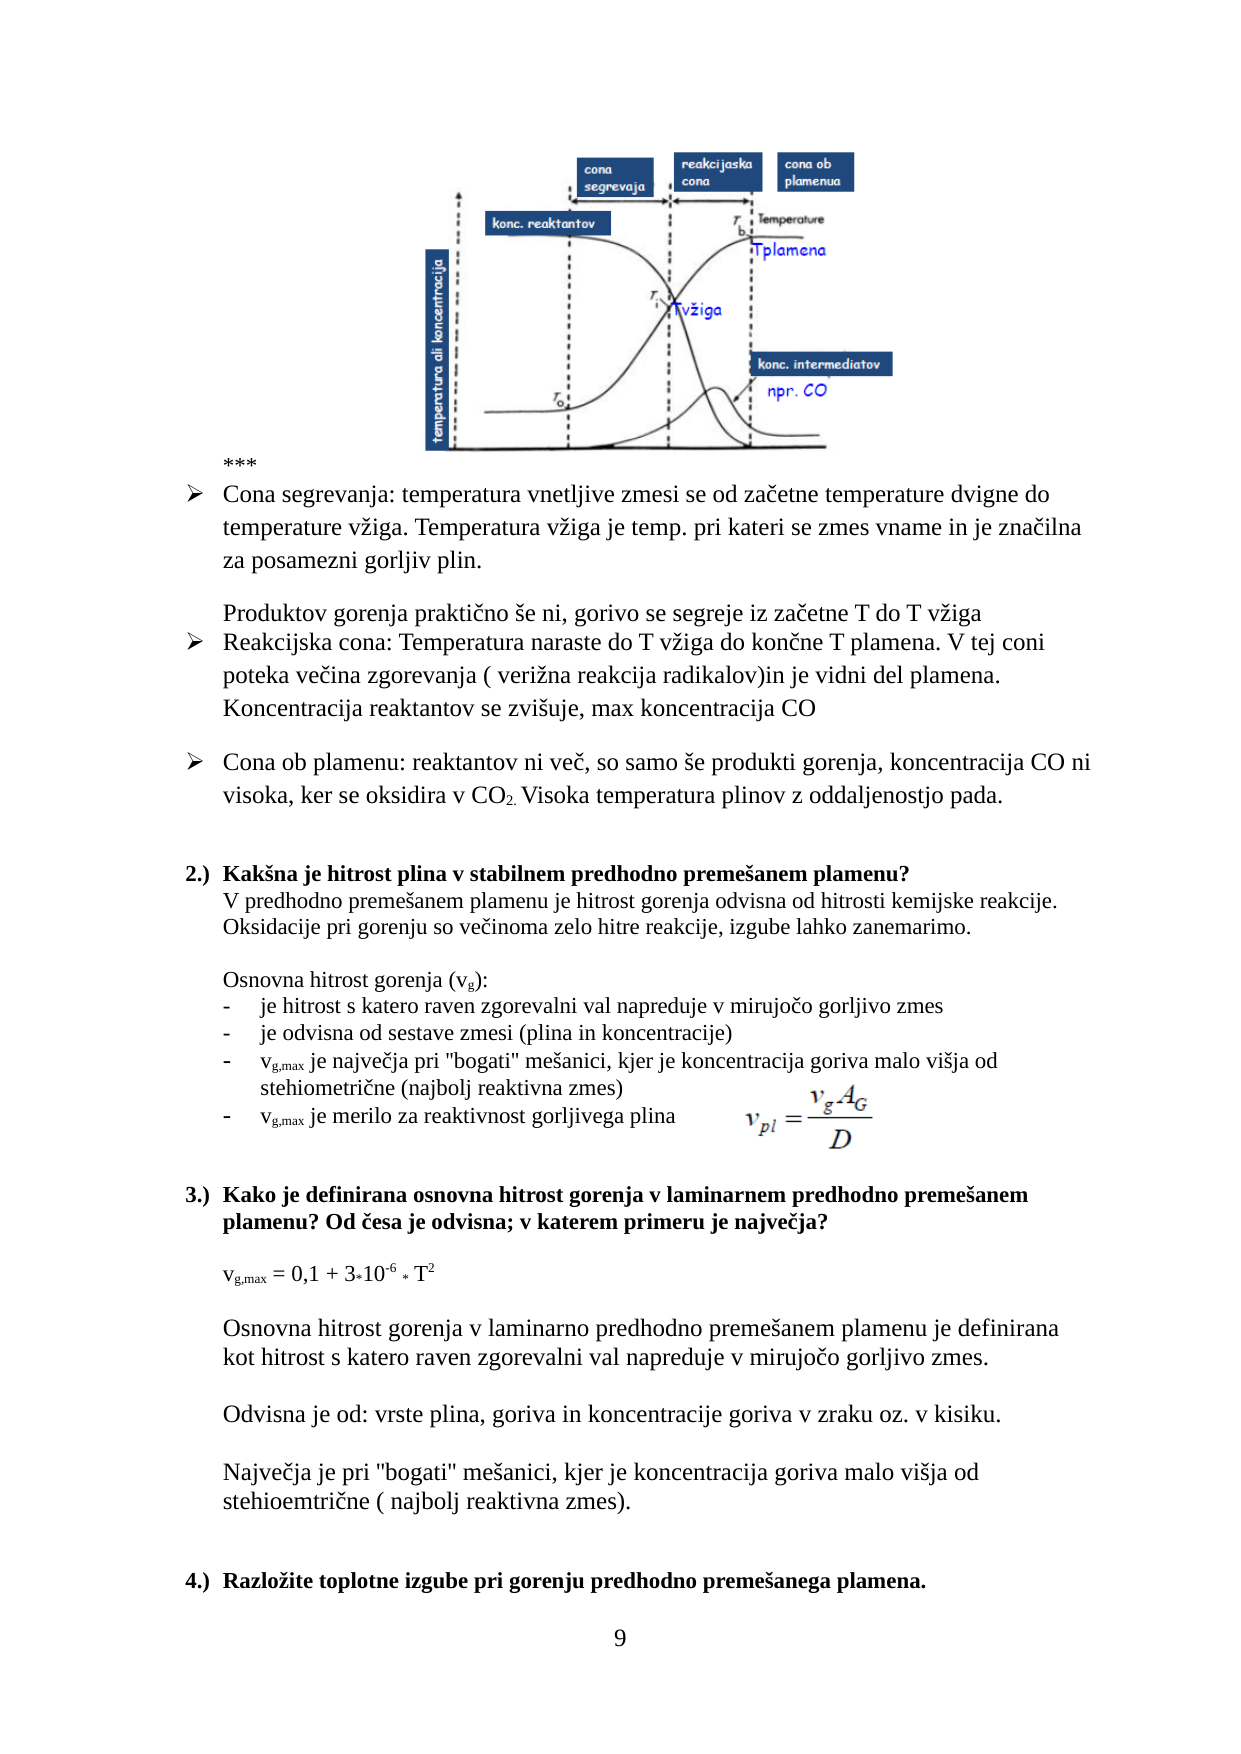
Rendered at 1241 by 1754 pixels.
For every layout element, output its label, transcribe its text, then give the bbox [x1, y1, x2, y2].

list Odvisna je od: vrste plina, goriva in koncentracije goriva v zraku oz. v kisiku. [223, 1399, 1093, 1428]
list Cona ob plamenu: reaktantov ni več, so samo še produkti gorenja, koncentracija CO ni visoka, ker se oksidira v CO2. Visoka temperatura plinov z oddaljenostjo pada. [185, 747, 1093, 809]
list je hitrost s katero raven zgorevalni val napreduje v mirujočo gorljivo zmes [223, 992, 1093, 1018]
list vg,max je merilo za reaktivnost gorljivega plina [223, 1100, 743, 1129]
list Razložite toplotne izgube pri gorenju predhodno premešanega plamena. [185, 1567, 1093, 1593]
list Reakcijska cona: Temperatura naraste do T vžiga do končne T plamena. V tej coni poteka večina zgorevanja ( verižna reakcija radikalov)in je vidni del plamena. Koncentracija reaktantov se zvišuje, max koncentracija CO [185, 627, 1093, 722]
list Kako je definirana osnovna hitrost gorenja v laminarnem predhodno premešanem plamenu? Od česa je odvisna; v katerem primeru je največja? [185, 1181, 1093, 1234]
list V predhodno premešanem plamenu je hitrost gorenja odvisna od hitrosti kemijske reakcije. Oksidacije pri gorenju so večinoma zelo hitre reakcije, izgube lahko zanemarimo. [223, 887, 1093, 939]
list Največja je pri ''bogati'' mešanici, kjer je koncentracija goriva malo višja od stehioemtrične ( najbolj reaktivna zmes). [223, 1457, 1093, 1514]
list Osnovna hitrost gorenja (vg): [223, 966, 1093, 992]
list vg,max = 0,1 + 3*10-6 * T2 [223, 1261, 1093, 1287]
list je odvisna od sestave zmesi (plina in koncentracije) [223, 1018, 1093, 1045]
list *** [223, 452, 1093, 479]
list Produktov gorenja praktično še ni, gorivo se segreje iz začetne T do T vžiga [223, 598, 1093, 627]
list Cona segrevanja: temperatura vnetljive zmesi se od začetne temperature dvigne do temperature vžiga. Temperatura vžiga je temp. pri kateri se zmes vname in je značilna za posamezni gorljiv plin. [185, 479, 1093, 573]
list Osnovna hitrost gorenja v laminarno predhodno premešanem plamenu je definirana kot hitrost s katero raven zgorevalni val napreduje v mirujočo gorljivo zmes. [223, 1313, 1093, 1371]
list vg,max je največja pri ''bogati'' mešanici, kjer je koncentracija goriva malo višja od stehiometrične (najbolj reaktivna zmes) [223, 1045, 1093, 1100]
list Kakšna je hitrost plina v stabilnem predhodno premešanem plamenu? [185, 860, 1093, 887]
list [882, 1100, 1093, 1129]
